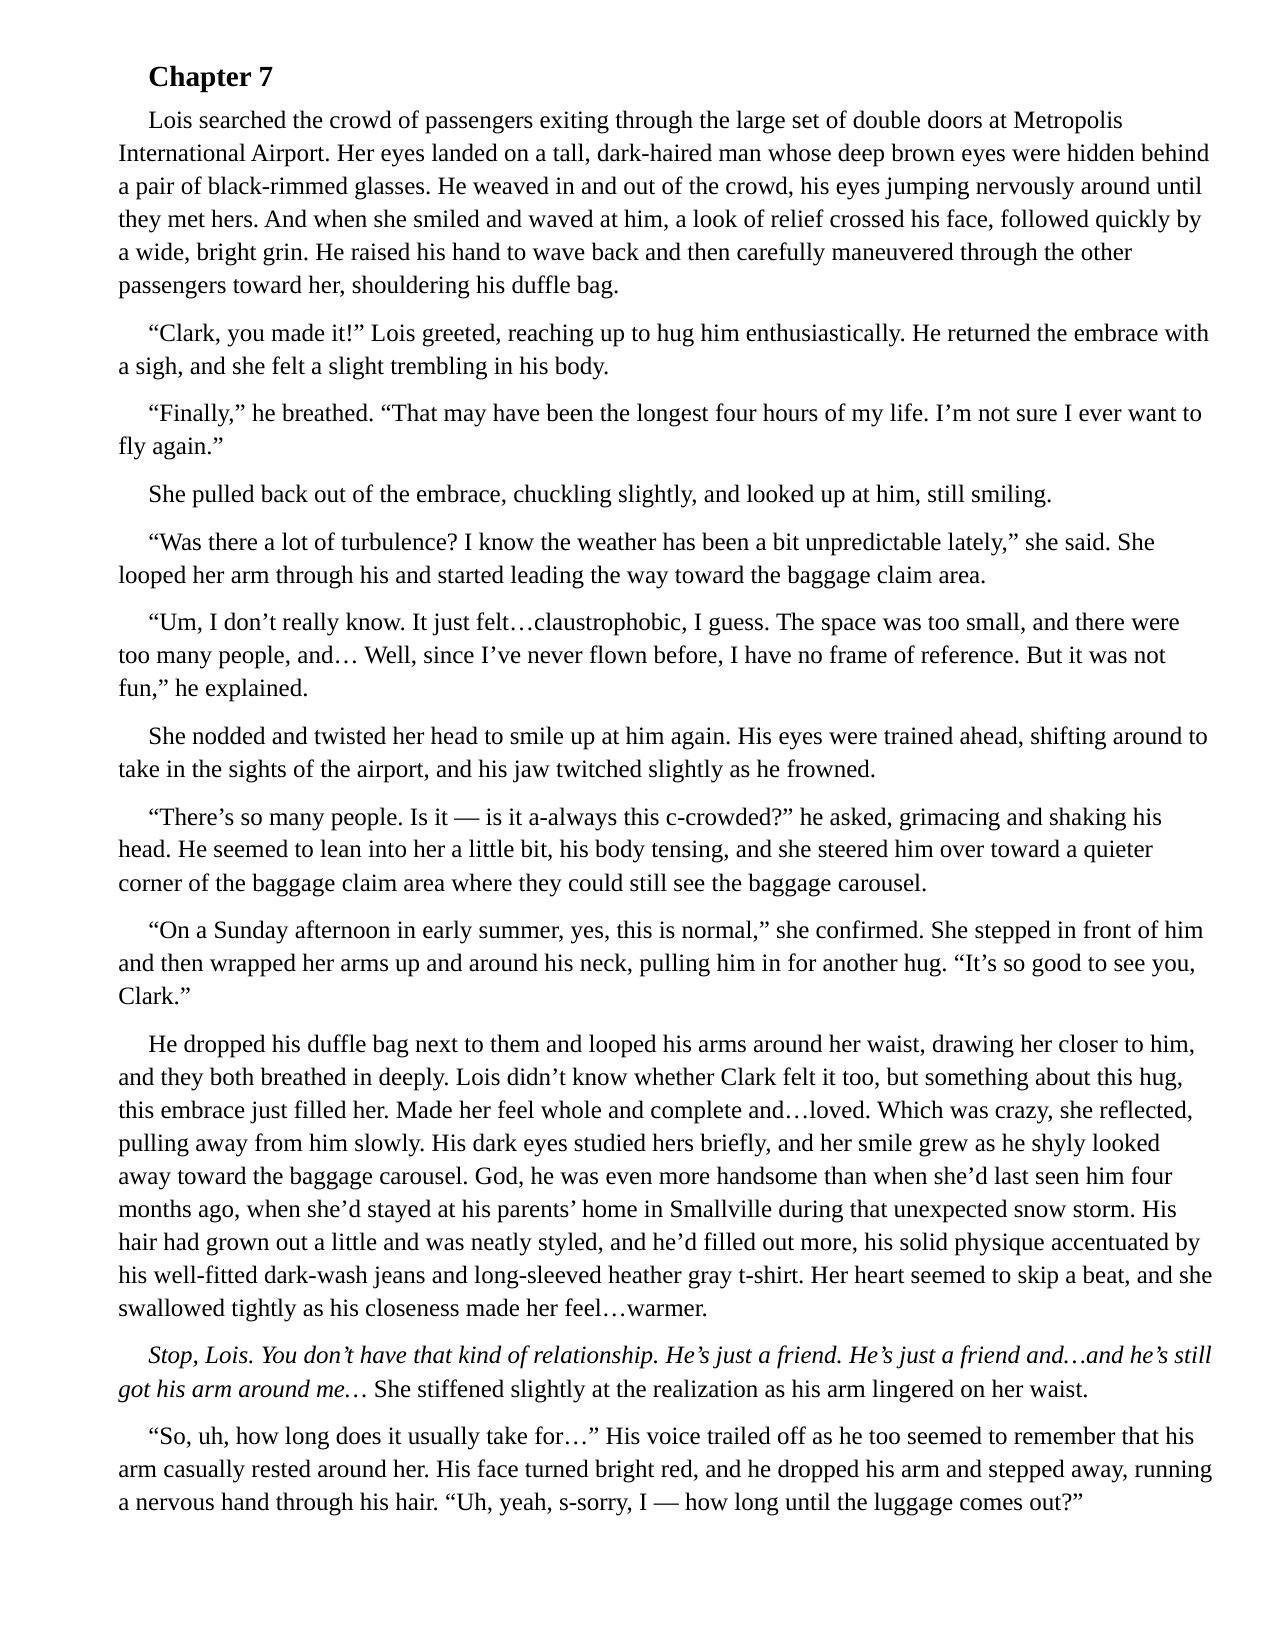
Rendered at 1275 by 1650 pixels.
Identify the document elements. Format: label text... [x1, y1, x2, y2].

text “Clark, you made it!” Lois greeted, reaching up to hug him enthusiastically. He returned the embrace with a sigh, and she felt a slight trembling in his body. [118, 318, 1216, 379]
text “Um, I don’t really know. It just felt…claustrophobic, I guess. The space was too small, and there were too many people, and… Well, since I’ve never flown before, I have no frame of reference. But it was not fun,” he explained. [118, 607, 1216, 702]
text He dropped his duffle bag next to them and looped his arms around her waist, drawing her closer to him, and they both breathed in deeply. Lois didn’t know whether Clark felt it too, but something about this hug, this embrace just filled her. Made her feel whole and complete and…loved. Which was crazy, she reflected, pulling away from him slowly. His dark eyes studied hers briefly, and her smile grew as he shyly looked away toward the baggage carousel. God, he was even more handsome than when she’d last seen him four months ago, when she’d stayed at his parents’ home in Smallville during that unexpected snow storm. His hair had grown out a little and was neatly styled, and he’d filled out more, his solid physique accentuated by his well-fitted dark-wash jeans and long-sleeved heather gray t-shirt. Her heart seemed to skip a beat, and she swallowed tightly as his closeness made her feel…warmer. [118, 1029, 1216, 1322]
text “So, uh, how long does it usually take for…” His voice trailed off as he too seemed to remember that his arm casually rested around her. His face turned bright red, and he dropped his arm and stepped away, running a nervous hand through his hair. “Uh, yeah, s-sorry, I — how long until the luggage comes out?” [118, 1421, 1216, 1516]
text She nodded and twisted her head to smile up at him again. His eyes were trained ahead, shifting around to take in the sights of the airport, and his jaw twitched slightly as he frowned. [118, 721, 1216, 783]
text “Finally,” he breathed. “That may have been the longest four hours of my life. I’m not sure I ever want to fly again.” [118, 398, 1216, 460]
text “On a Sunday afternoon in early summer, yes, this is normal,” she confirmed. She stepped in front of him and then wrapped her arms up and around his neck, pulling him in for another hug. “It’s so good to see you, Clark.” [118, 915, 1216, 1010]
text Lois searched the crowd of passengers exiting through the large set of double doors at Metropolis International Airport. Her eyes landed on a tall, dark-haired man whose deep brown eyes were hidden behind a pair of black-rimmed glasses. He weaved in and out of the crowd, his eyes jumping nervously around until they met hers. And when she smiled and waved at him, a look of relief crossed his face, followed quickly by a wide, bright grin. He raised his hand to wave back and then carefully maneuvered through the other passengers toward her, shouldering his duffle bag. [118, 105, 1216, 299]
text She pulled back out of the embrace, chuckling slightly, and looked up at him, still smiling. [118, 479, 1216, 508]
text “There’s so many people. Is it — is it a-always this c-crowded?” he asked, grimacing and shaking his head. He seemed to lean into her a little bit, his body tensing, and she steered him over toward a quieter corner of the baggage claim area where they could still see the baggage carousel. [118, 802, 1216, 896]
subtitle Chapter 7 [118, 59, 1216, 93]
text Stop, Lois. You don’t have that kind of relationship. He’s just a friend. He’s just a friend and…and he’s still got his arm around me… She stiffened slightly at the realization as his arm lingered on her waist. [118, 1341, 1216, 1402]
text “Was there a lot of turbulence? I know the weather has been a bit unpredictable lately,” she said. She looped her arm through his and started leading the way toward the baggage claim area. [118, 527, 1216, 588]
